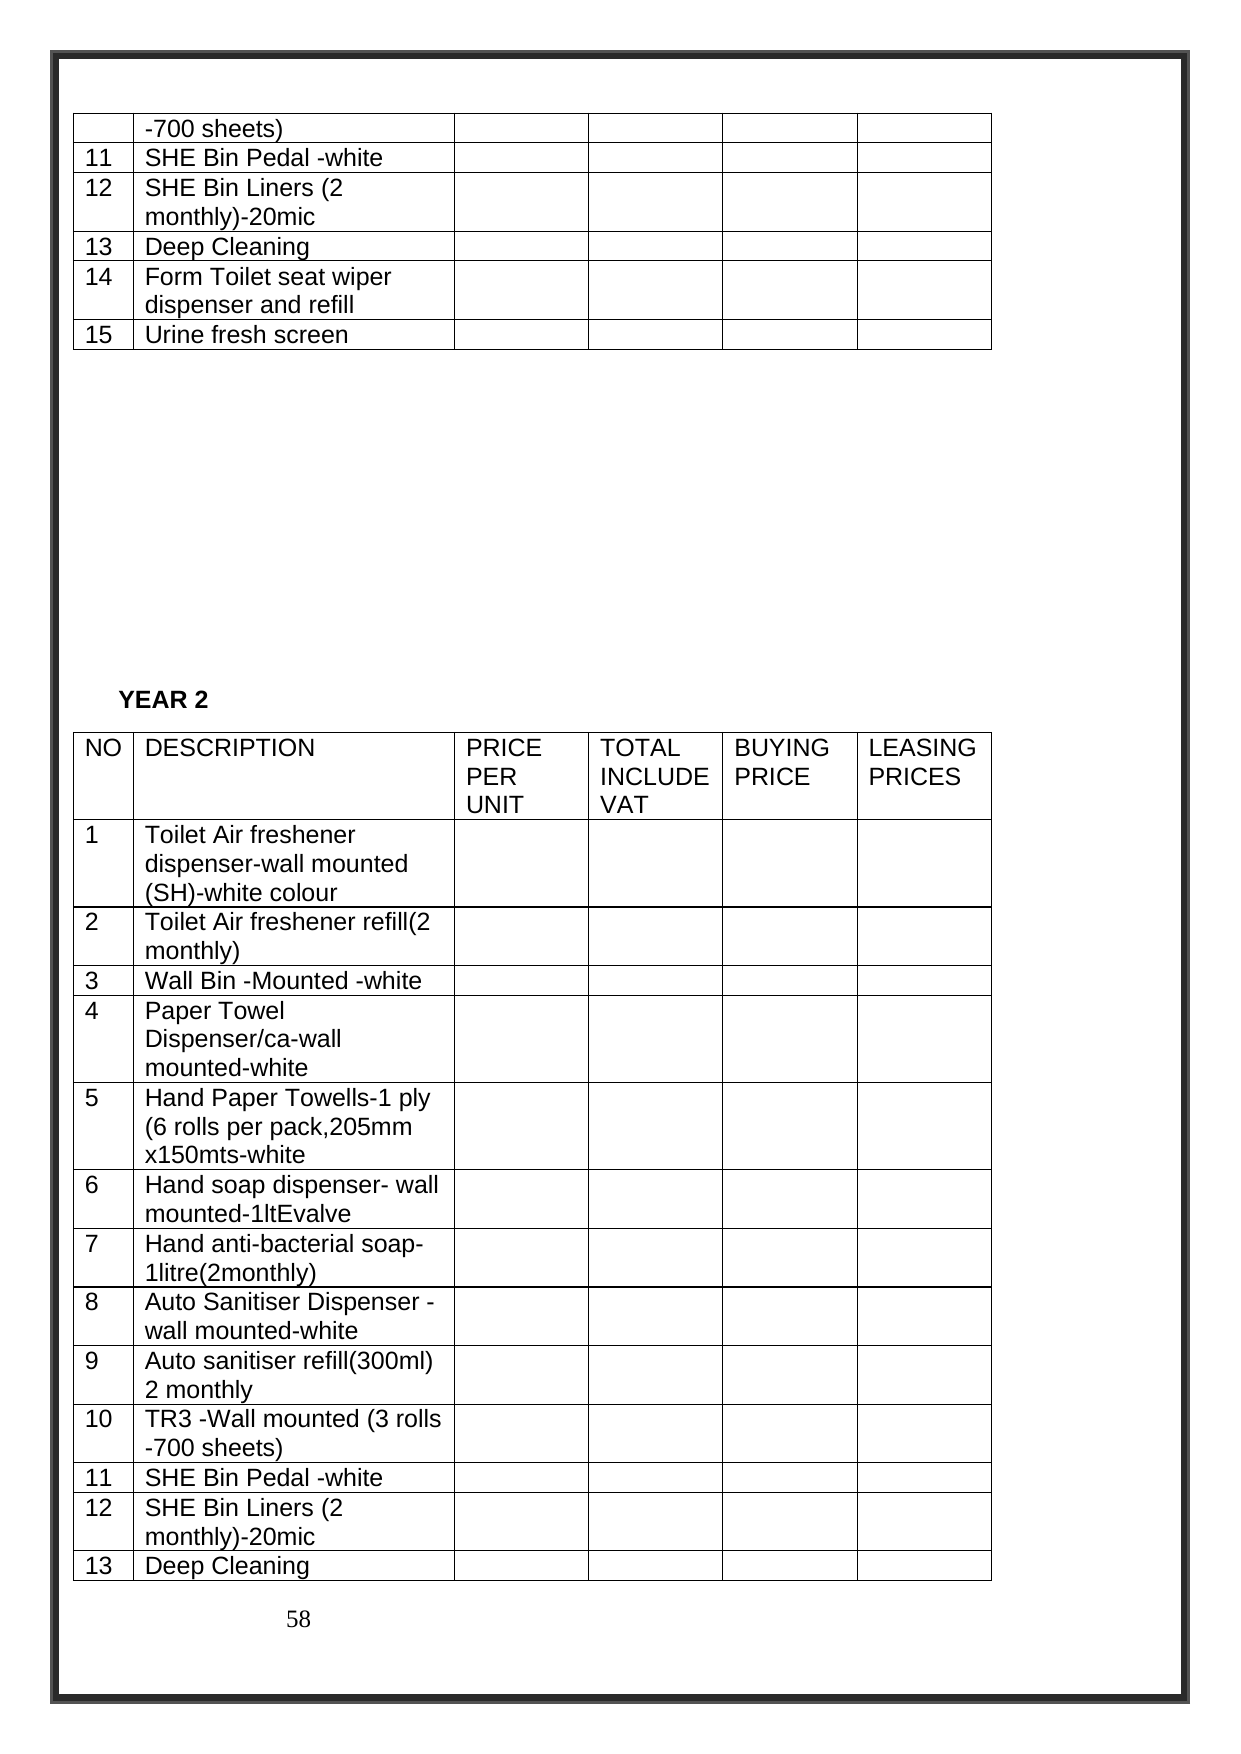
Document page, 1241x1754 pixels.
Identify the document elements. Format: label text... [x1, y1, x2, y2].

table_cell 10 [74, 1405, 133, 1462]
table_cell 6 [74, 1170, 133, 1228]
table_cell 13 [74, 232, 133, 260]
table_cell [589, 966, 722, 995]
table_cell [455, 1463, 588, 1492]
table_cell 12 [74, 173, 133, 231]
table_cell [858, 1346, 991, 1403]
table_cell [723, 908, 857, 965]
table_cell [723, 232, 857, 260]
table_cell 9 [74, 1346, 133, 1403]
table_cell 14 [74, 261, 133, 319]
table_cell [589, 908, 722, 965]
table_cell 3 [74, 966, 133, 995]
table_cell [589, 261, 722, 319]
table_cell [589, 320, 722, 349]
table_cell [589, 114, 722, 142]
table_cell [858, 1463, 991, 1492]
table_cell [589, 1551, 722, 1580]
table_cell 15 [74, 320, 133, 349]
table_cell [723, 1288, 857, 1345]
table_cell [455, 1170, 588, 1228]
table_cell [589, 996, 722, 1082]
table_cell Toilet Air freshener dispenser-wall mounted (SH)-white colour [134, 820, 454, 906]
table_cell [589, 173, 722, 231]
table_cell 12 [74, 1493, 133, 1550]
table_cell [455, 1493, 588, 1550]
table_cell [589, 1346, 722, 1403]
table_cell [858, 1551, 991, 1580]
table_cell [723, 261, 857, 319]
table_cell [858, 114, 991, 142]
table_cell [455, 143, 588, 172]
table_cell 11 [74, 143, 133, 172]
table_cell [455, 1346, 588, 1403]
table_cell [589, 143, 722, 172]
table_header PRICE PER UNIT [455, 733, 588, 819]
table_cell [858, 1229, 991, 1286]
table_cell 2 [74, 908, 133, 965]
text YEAR 2 [118, 685, 1122, 714]
table_cell 4 [74, 996, 133, 1082]
table_cell Wall Bin -Mounted -white [134, 966, 454, 995]
table_cell Auto sanitiser refill(300ml) 2 monthly [134, 1346, 454, 1403]
table_cell [74, 114, 133, 142]
table_cell 13 [74, 1551, 133, 1580]
table_cell [455, 1288, 588, 1345]
table_cell [858, 320, 991, 349]
table_cell [455, 114, 588, 142]
table_cell [723, 143, 857, 172]
table_cell [723, 966, 857, 995]
table_cell [723, 114, 857, 142]
table_cell 5 [74, 1083, 133, 1169]
table_cell SHE Bin Liners (2 monthly)-20mic [134, 173, 454, 231]
table_cell [455, 996, 588, 1082]
table_cell [589, 1463, 722, 1492]
table_cell [455, 966, 588, 995]
table_cell [858, 261, 991, 319]
table_cell [455, 820, 588, 906]
table_cell Urine fresh screen [134, 320, 454, 349]
table_cell Form Toilet seat wiper dispenser and refill [134, 261, 454, 319]
table_cell [858, 1170, 991, 1228]
table_cell Paper Towel Dispenser/ca-wall mounted-white [134, 996, 454, 1082]
table_cell [858, 143, 991, 172]
table_cell [589, 1405, 722, 1462]
table_cell [455, 173, 588, 231]
table_header NO [74, 733, 133, 819]
table_cell [858, 232, 991, 260]
table_cell Auto Sanitiser Dispenser -wall mounted-white [134, 1288, 454, 1345]
table_cell TR3 -Wall mounted (3 rolls -700 sheets) [134, 1405, 454, 1462]
table_cell [589, 820, 722, 906]
table_header TOTAL INCLUDE VAT [589, 733, 722, 819]
table_cell [858, 966, 991, 995]
table_cell [723, 1405, 857, 1462]
table_cell [723, 996, 857, 1082]
table_cell [589, 1288, 722, 1345]
table_cell [589, 1229, 722, 1286]
table_header LEASING PRICES [858, 733, 991, 819]
table_cell [723, 1493, 857, 1550]
table_cell [858, 908, 991, 965]
table_cell [455, 1551, 588, 1580]
table_header BUYING PRICE [723, 733, 857, 819]
table_cell [858, 1083, 991, 1169]
table_cell -700 sheets) [134, 114, 454, 142]
table_cell Hand soap dispenser- wall mounted-1ltEvalve [134, 1170, 454, 1228]
table_cell [723, 1170, 857, 1228]
table_cell [723, 320, 857, 349]
table_cell [455, 908, 588, 965]
table_cell Hand anti-bacterial soap-1litre(2monthly) [134, 1229, 454, 1286]
table_cell 7 [74, 1229, 133, 1286]
table_cell SHE Bin Pedal -white [134, 1463, 454, 1492]
table_cell [723, 1463, 857, 1492]
table_cell [858, 1405, 991, 1462]
table_header DESCRIPTION [134, 733, 454, 819]
table_cell Toilet Air freshener refill(2 monthly) [134, 908, 454, 965]
table_cell [589, 1083, 722, 1169]
table_cell Hand Paper Towells-1 ply (6 rolls per pack,205mm x150mts-white [134, 1083, 454, 1169]
table_cell [455, 261, 588, 319]
table_cell [858, 996, 991, 1082]
table_cell [455, 320, 588, 349]
table_cell [723, 1551, 857, 1580]
table_cell [589, 1170, 722, 1228]
table_cell [455, 1229, 588, 1286]
table_cell [455, 1083, 588, 1169]
table_cell 1 [74, 820, 133, 906]
table_cell [723, 1083, 857, 1169]
table_cell [589, 1493, 722, 1550]
table_cell [589, 232, 722, 260]
table_cell SHE Bin Pedal -white [134, 143, 454, 172]
table_cell Deep Cleaning [134, 232, 454, 260]
table_cell [455, 232, 588, 260]
table_cell 8 [74, 1288, 133, 1345]
table_cell [723, 820, 857, 906]
table_cell [858, 1493, 991, 1550]
table_cell [858, 820, 991, 906]
table_cell [723, 1346, 857, 1403]
table_cell Deep Cleaning [134, 1551, 454, 1580]
table_cell SHE Bin Liners (2 monthly)-20mic [134, 1493, 454, 1550]
table_cell [455, 1405, 588, 1462]
table_cell [858, 1288, 991, 1345]
table_cell 11 [74, 1463, 133, 1492]
table_cell [723, 1229, 857, 1286]
table_cell [858, 173, 991, 231]
table_cell [723, 173, 857, 231]
